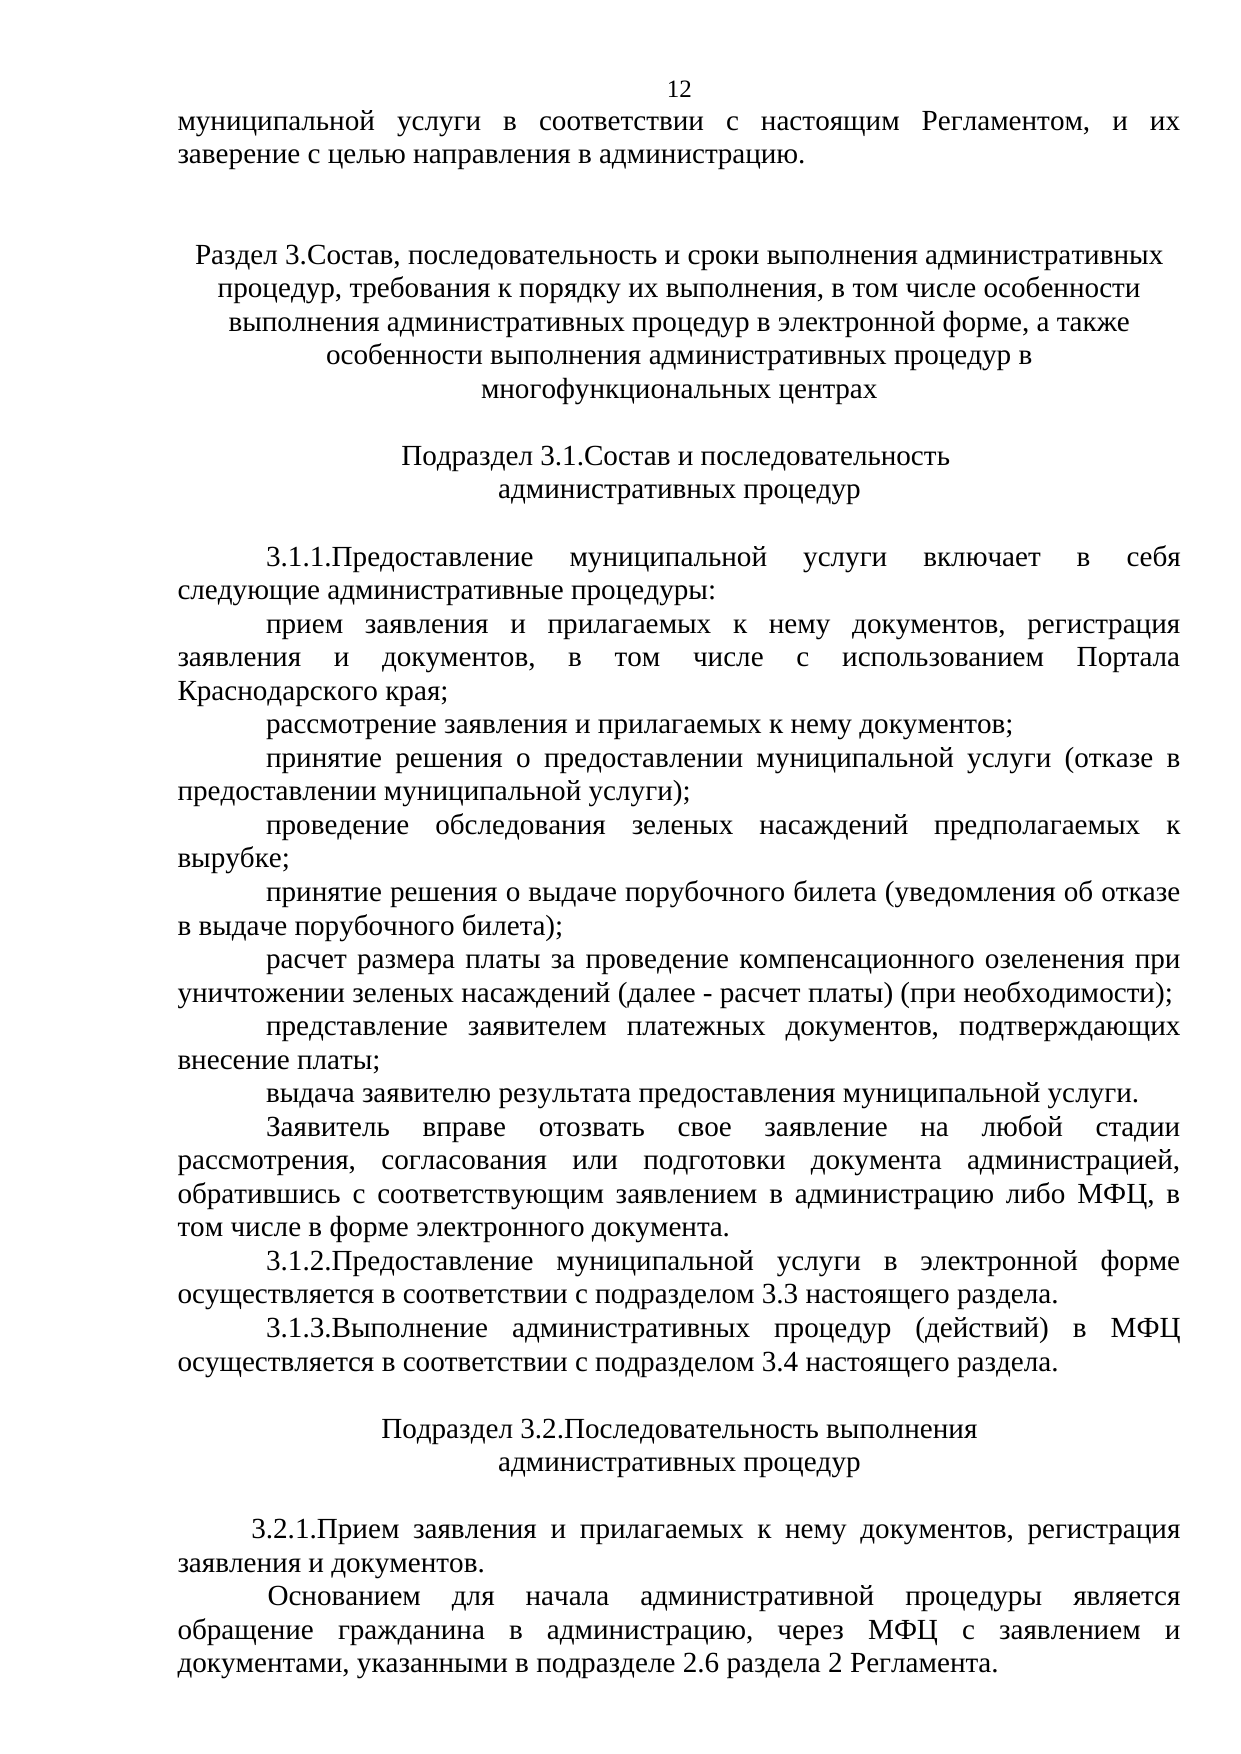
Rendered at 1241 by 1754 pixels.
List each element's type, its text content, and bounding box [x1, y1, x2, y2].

subtitle административных процедур [177, 1444, 1181, 1478]
subtitle Подраздел 3.1.Состав и последовательность административных процедур [177, 438, 1181, 505]
text Заявитель вправе отозвать свое заявление на любой стадии рассмотрения, согласования или подготовки документа администрацией, обратившись с соответствующим заявлением в администрацию либо МФЦ, в том числе в форме электронного документа. [177, 1109, 1181, 1243]
text прием заявления и прилагаемых к нему документов, регистрация заявления и документов, в том числе с использованием Портала Краснодарского края; [177, 606, 1181, 706]
text муниципальной услуги в соответствии с настоящим Регламентом, и их заверение с целью направления в администрацию. [177, 103, 1181, 170]
text представление заявителем платежных документов, подтверждающих внесение платы; [177, 1008, 1181, 1075]
subtitle Подраздел 3.2.Последовательность выполнения [177, 1411, 1181, 1444]
text Основанием для начала административной процедуры является обращение гражданина в администрацию, через МФЦ с заявлением и документами, указанными в подразделе 2.6 раздела 2 Регламента. [177, 1578, 1181, 1679]
text принятие решения о выдаче порубочного билета (уведомления об отказе в выдаче порубочного билета); [177, 874, 1181, 941]
text выдача заявителю результата предоставления муниципальной услуги. [177, 1075, 1181, 1109]
text 3.1.2.Предоставление муниципальной услуги в электронной форме осуществляется в соответствии с подразделом 3.3 настоящего раздела. [177, 1243, 1181, 1310]
text принятие решения о предоставлении муниципальной услуги (отказе в предоставлении муниципальной услуги); [177, 740, 1181, 807]
text проведение обследования зеленых насаждений предполагаемых к вырубке; [177, 807, 1181, 874]
text расчет размера платы за проведение компенсационного озеленения при уничтожении зеленых насаждений (далее - расчет платы) (при необходимости); [177, 941, 1181, 1008]
text 3.1.3.Выполнение административных процедур (действий) в МФЦ осуществляется в соответствии с подразделом 3.4 настоящего раздела. [177, 1310, 1181, 1377]
text 3.1.1.Предоставление муниципальной услуги включает в себя следующие административные процедуры: [177, 539, 1181, 606]
subtitle Раздел 3.Состав, последовательность и сроки выполнения административных процедур, требования к порядку их выполнения, в том числе особенности выполнения административных процедур в электронной форме, а также особенности выполнения административных процедур в многофункциональных центрах [177, 237, 1181, 404]
text 3.2.1.Прием заявления и прилагаемых к нему документов, регистрация заявления и документов. [177, 1511, 1181, 1578]
text рассмотрение заявления и прилагаемых к нему документов; [177, 706, 1181, 740]
